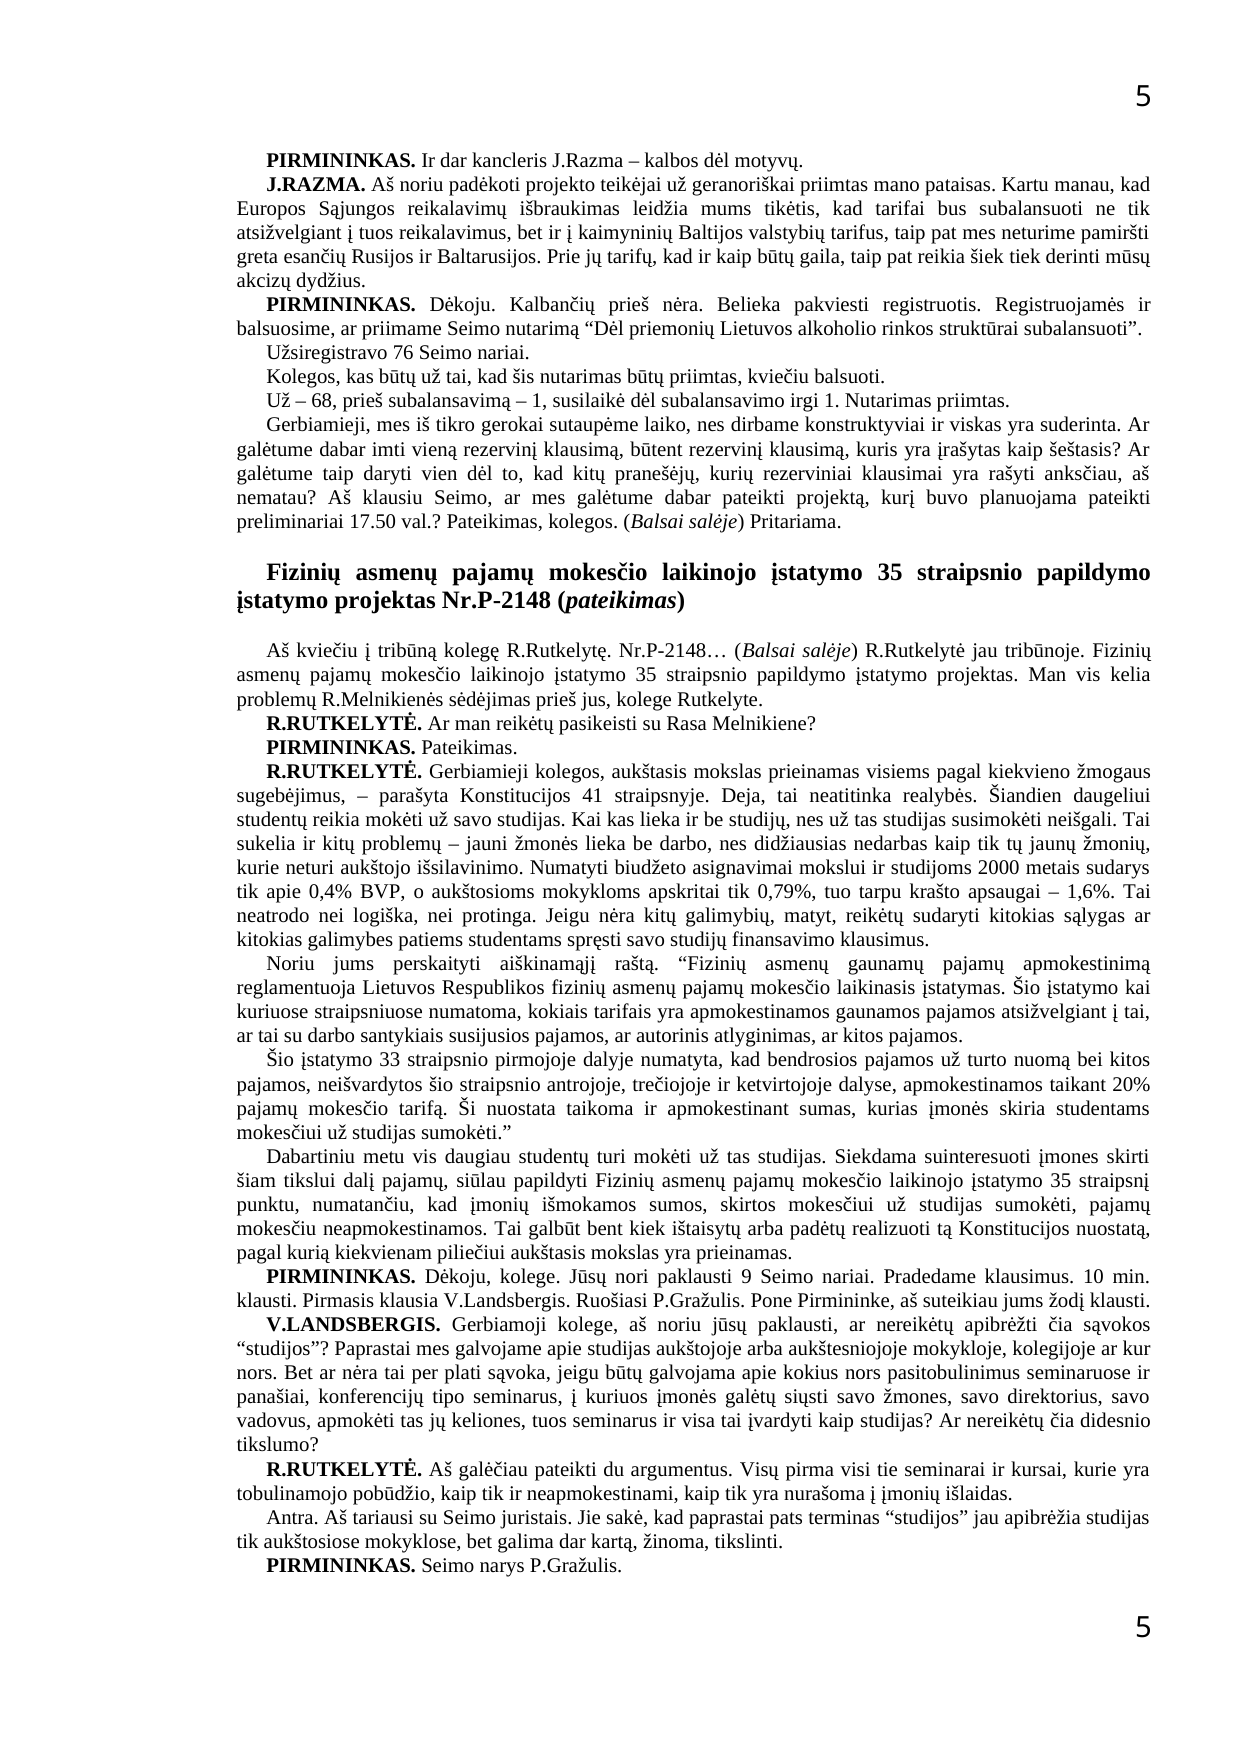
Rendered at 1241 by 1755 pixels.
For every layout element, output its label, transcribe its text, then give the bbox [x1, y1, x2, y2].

text Dabartiniu metu vis daugiau studentų turi mokėti už tas studijas. Siekdama suinteresuoti įmones skirti šiam tikslui dalį pajamų, siūlau papildyti Fizinių asmenų pajamų mokesčio laikinojo įstatymo 35 straipsnį punktu, numatančiu, kad įmonių išmokamos sumos, skirtos mokesčiui už studijas sumokėti, pajamų mokesčiu neapmokestinamos. Tai galbūt bent kiek ištaisytų arba padėtų realizuoti tą Konstitucijos nuostatą, pagal kurią kiekvienam piliečiui aukštasis mokslas yra prieinamas. [236, 1144, 1152, 1264]
text PIRMININKAS. Pateikimas. [236, 734, 1152, 759]
text Noriu jums perskaityti aiškinamąjį raštą. “Fizinių asmenų gaunamų pajamų apmokestinimą reglamentuoja Lietuvos Respublikos fizinių asmenų pajamų mokesčio laikinasis įstatymas. Šio įstatymo kai kuriuose straipsniuose numatoma, kokiais tarifais yra apmokestinamos gaunamos pajamos atsižvelgiant į tai, ar tai su darbo santykiais susijusios pajamos, ar autorinis atlyginimas, ar kitos pajamos. [236, 951, 1152, 1047]
text V.LANDSBERGIS. Gerbiamoji kolege, aš noriu jūsų paklausti, ar nereikėtų apibrėžti čia sąvokos “studijos”? Paprastai mes galvojame apie studijas aukštojoje arba aukštesniojoje mokykloje, kolegijoje ar kur nors. Bet ar nėra tai per plati sąvoka, jeigu būtų galvojama apie kokius nors pasitobulinimus seminaruose ir panašiai, konferencijų tipo seminarus, į kuriuos įmonės galėtų siųsti savo žmones, savo direktorius, savo vadovus, apmokėti tas jų keliones, tuos seminarus ir visa tai įvardyti kaip studijas? Ar nereikėtų čia didesnio tikslumo? [236, 1312, 1152, 1456]
text Šio įstatymo 33 straipsnio pirmojoje dalyje numatyta, kad bendrosios pajamos už turto nuomą bei kitos pajamos, neišvardytos šio straipsnio antrojoje, trečiojoje ir ketvirtojoje dalyse, apmokestinamos taikant 20% pajamų mokesčio tarifą. Ši nuostata taikoma ir apmokestinant sumas, kurias įmonės skiria studentams mokesčiui už studijas sumokėti.” [236, 1047, 1152, 1144]
text Kolegos, kas būtų už tai, kad šis nutarimas būtų priimtas, kviečiu balsuoti. [236, 364, 1152, 388]
text Fizinių asmenų pajamų mokesčio laikinojo įstatymo 35 straipsnio papildymo įstatymo projektas Nr.P-2148 (pateikimas) [236, 557, 1152, 614]
text Už – 68, prieš subalansavimą – 1, susilaikė dėl subalansavimo irgi 1. Nutarimas priimtas. [236, 388, 1152, 412]
text R.RUTKELYTĖ. Gerbiamieji kolegos, aukštasis mokslas prieinamas visiems pagal kiekvieno žmogaus sugebėjimus, – parašyta Konstitucijos 41 straipsnyje. Deja, tai neatitinka realybės. Šiandien daugeliui studentų reikia mokėti už savo studijas. Kai kas lieka ir be studijų, nes už tas studijas susimokėti neišgali. Tai sukelia ir kitų problemų – jauni žmonės lieka be darbo, nes didžiausias nedarbas kaip tik tų jaunų žmonių, kurie neturi aukštojo išsilavinimo. Numatyti biudžeto asignavimai mokslui ir studijoms 2000 metais sudarys tik apie 0,4% BVP, o aukštosioms mokykloms apskritai tik 0,79%, tuo tarpu krašto apsaugai – 1,6%. Tai neatrodo nei logiška, nei protinga. Jeigu nėra kitų galimybių, matyt, reikėtų sudaryti kitokias sąlygas ar kitokias galimybes patiems studentams spręsti savo studijų finansavimo klausimus. [236, 759, 1152, 951]
text Antra. Aš tariausi su Seimo juristais. Jie sakė, kad paprastai pats terminas “studijos” jau apibrėžia studijas tik aukštosiose mokyklose, bet galima dar kartą, žinoma, tikslinti. [236, 1504, 1152, 1553]
text PIRMININKAS. Seimo narys P.Gražulis. [236, 1553, 1152, 1577]
text PIRMININKAS. Ir dar kancleris J.Razma – kalbos dėl motyvų. [236, 148, 1152, 172]
text Užsiregistravo 76 Seimo nariai. [236, 340, 1152, 364]
text J.RAZMA. Aš noriu padėkoti projekto teikėjai už geranoriškai priimtas mano pataisas. Kartu manau, kad Europos Sąjungos reikalavimų išbraukimas leidžia mums tikėtis, kad tarifai bus subalansuoti ne tik atsižvelgiant į tuos reikalavimus, bet ir į kaimyninių Baltijos valstybių tarifus, taip pat mes neturime pamiršti greta esančių Rusijos ir Baltarusijos. Prie jų tarifų, kad ir kaip būtų gaila, taip pat reikia šiek tiek derinti mūsų akcizų dydžius. [236, 172, 1152, 292]
text Gerbiamieji, mes iš tikro gerokai sutaupėme laiko, nes dirbame konstruktyviai ir viskas yra suderinta. Ar galėtume dabar imti vieną rezervinį klausimą, būtent rezervinį klausimą, kuris yra įrašytas kaip šeštasis? Ar galėtume taip daryti vien dėl to, kad kitų pranešėjų, kurių rezerviniai klausimai yra rašyti anksčiau, aš nematau? Aš klausiu Seimo, ar mes galėtume dabar pateikti projektą, kurį buvo planuojama pateikti preliminariai 17.50 val.? Pateikimas, kolegos. (Balsai salėje) Pritariama. [236, 412, 1152, 533]
text R.RUTKELYTĖ. Aš galėčiau pateikti du argumentus. Visų pirma visi tie seminarai ir kursai, kurie yra tobulinamojo pobūdžio, kaip tik ir neapmokestinami, kaip tik yra nurašoma į įmonių išlaidas. [236, 1456, 1152, 1504]
text PIRMININKAS. Dėkoju, kolege. Jūsų nori paklausti 9 Seimo nariai. Pradedame klausimus. 10 min. klausti. Pirmasis klausia V.Landsbergis. Ruošiasi P.Gražulis. Pone Pirmininke, aš suteikiau jums žodį klausti. [236, 1264, 1152, 1312]
text R.RUTKELYTĖ. Ar man reikėtų pasikeisti su Rasa Melnikiene? [236, 711, 1152, 734]
text PIRMININKAS. Dėkoju. Kalbančių prieš nėra. Belieka pakviesti registruotis. Registruojamės ir balsuosime, ar priimame Seimo nutarimą “Dėl priemonių Lietuvos alkoholio rinkos struktūrai subalansuoti”. [236, 292, 1152, 340]
text Aš kviečiu į tribūną kolegę R.Rutkelytę. Nr.P-2148… (Balsai salėje) R.Rutkelytė jau tribūnoje. Fizinių asmenų pajamų mokesčio laikinojo įstatymo 35 straipsnio papildymo įstatymo projektas. Man vis kelia problemų R.Melnikienės sėdėjimas prieš jus, kolege Rutkelyte. [236, 638, 1152, 711]
